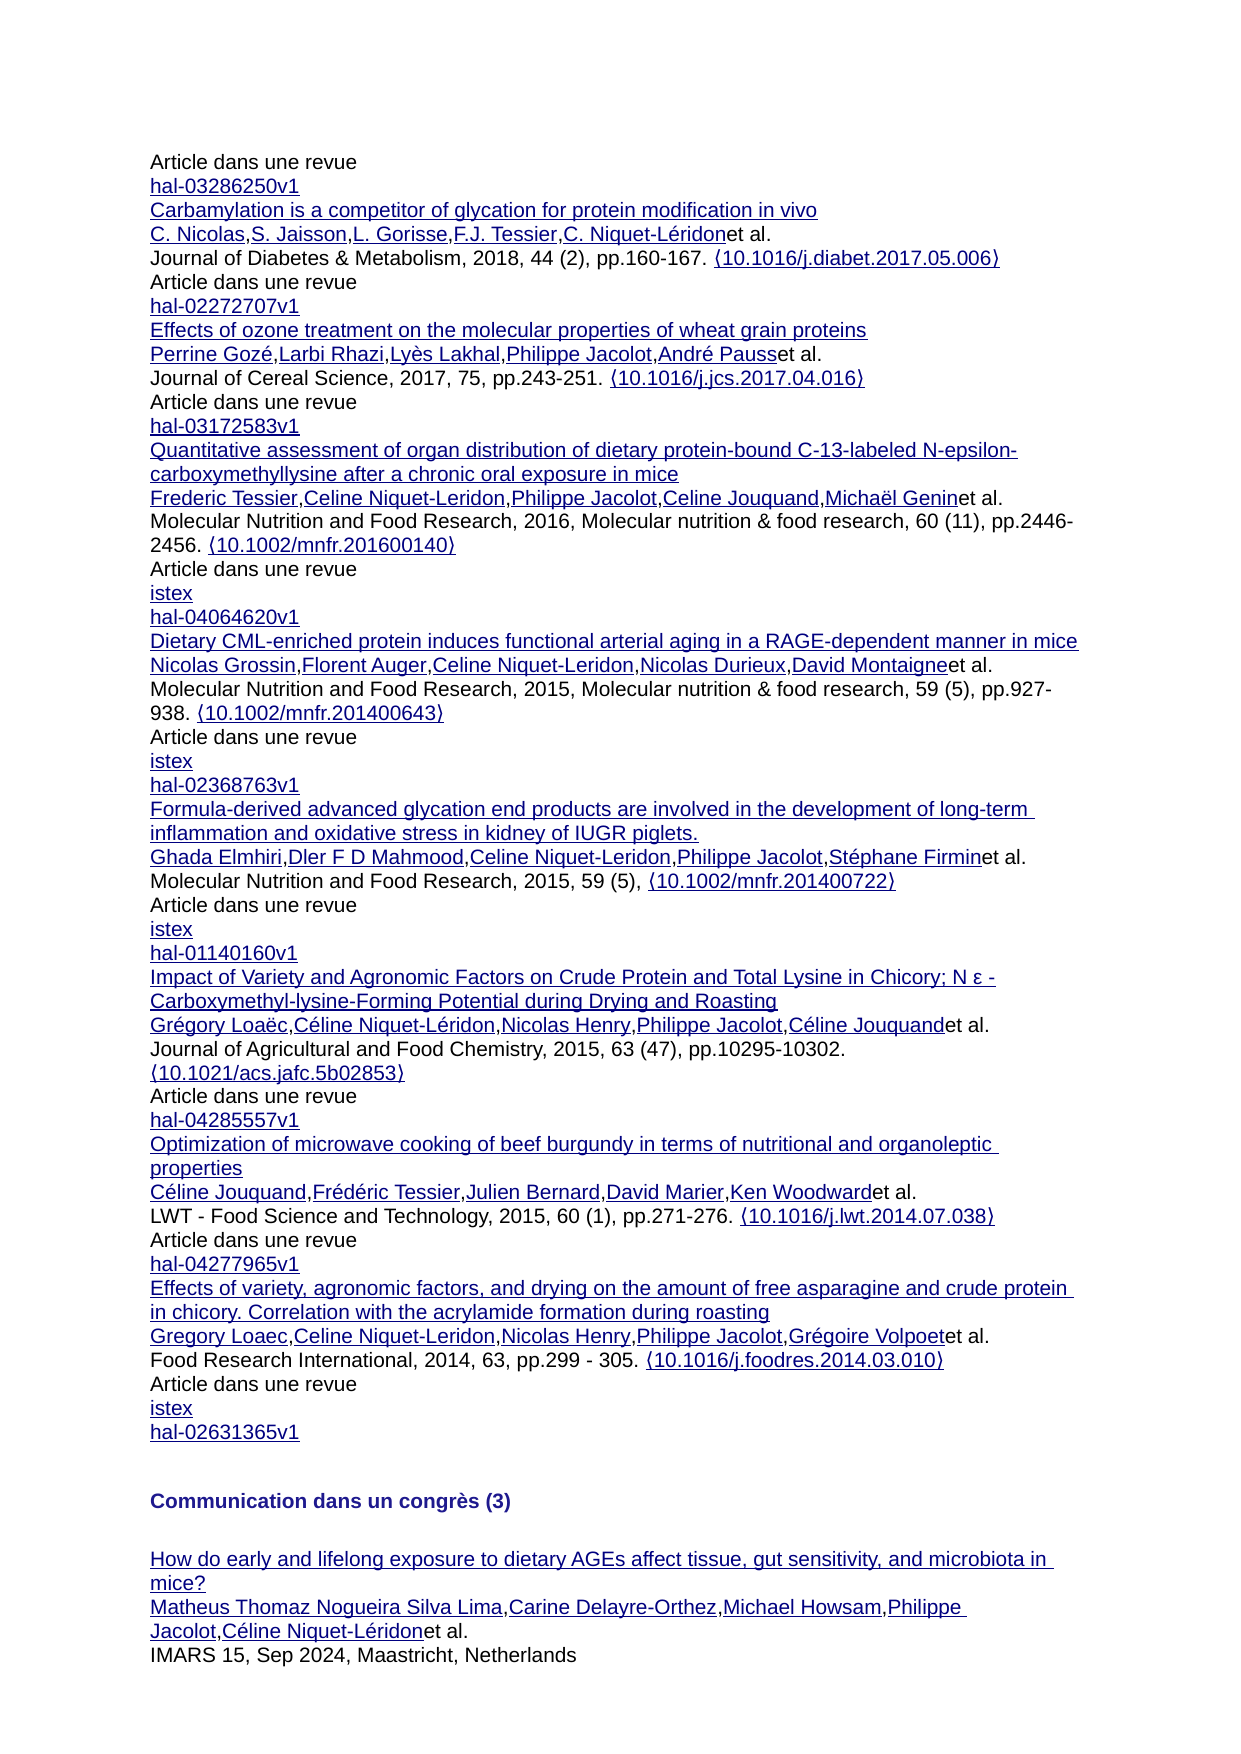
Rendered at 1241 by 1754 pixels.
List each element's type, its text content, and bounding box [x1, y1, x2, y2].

table_cell Carbamylation is a competitor of glycation for protein modification in vivo C. Nicolas,S. Jaisson,L. Gorisse,F.J. Tessier,C. Niquet-Léridonet al. Journal of Diabetes & Metabolism, 2018, 44 (2), pp.160-167. ⟨10.1016/j.diabet.2017.05.006⟩ Article dans une revue hal-02272707v1 [150, 198, 1090, 318]
table_header How do early and lifelong exposure to dietary AGEs affect tissue, gut sensitivity, and microbiota in mice? Matheus Thomaz Nogueira Silva Lima,Carine Delayre-Orthez,Michael Howsam,Philippe Jacolot,Céline Niquet-Léridonet al. IMARS 15, Sep 2024, Maastricht, Netherlands [150, 1547, 1090, 1667]
subtitle Communication dans un congrès (3) [150, 1488, 1090, 1512]
table_cell Article dans une revue hal-03286250v1 [150, 150, 1090, 198]
table_cell Effects of variety, agronomic factors, and drying on the amount of free asparagine and crude protein in chicory. Correlation with the acrylamide formation during roasting Gregory Loaec,Celine Niquet-Leridon,Nicolas Henry,Philippe Jacolot,Grégoire Volpoetet al. Food Research International, 2014, 63, pp.299 - 305. ⟨10.1016/j.foodres.2014.03.010⟩ Article dans une revue istex hal-02631365v1 [150, 1276, 1090, 1444]
table_cell Formula-derived advanced glycation end products are involved in the development of long-term inflammation and oxidative stress in kidney of IUGR piglets. Ghada Elmhiri,Dler F D Mahmood,Celine Niquet-Leridon,Philippe Jacolot,Stéphane Firminet al. Molecular Nutrition and Food Research, 2015, 59 (5), ⟨10.1002/mnfr.201400722⟩ Article dans une revue istex hal-01140160v1 [150, 797, 1090, 964]
table_cell Optimization of microwave cooking of beef burgundy in terms of nutritional and organoleptic properties Céline Jouquand,Frédéric Tessier,Julien Bernard,David Marier,Ken Woodwardet al. LWT - Food Science and Technology, 2015, 60 (1), pp.271-276. ⟨10.1016/j.lwt.2014.07.038⟩ Article dans une revue hal-04277965v1 [150, 1132, 1090, 1276]
table_cell Impact of Variety and Agronomic Factors on Crude Protein and Total Lysine in Chicory; N ε -Carboxymethyl-lysine-Forming Potential during Drying and Roasting Grégory Loaëc,Céline Niquet-Léridon,Nicolas Henry,Philippe Jacolot,Céline Jouquandet al. Journal of Agricultural and Food Chemistry, 2015, 63 (47), pp.10295-10302. ⟨10.1021/acs.jafc.5b02853⟩ Article dans une revue hal-04285557v1 [150, 965, 1090, 1132]
table_cell Dietary CML-enriched protein induces functional arterial aging in a RAGE-dependent manner in mice Nicolas Grossin,Florent Auger,Celine Niquet-Leridon,Nicolas Durieux,David Montaigneet al. Molecular Nutrition and Food Research, 2015, Molecular nutrition & food research, 59 (5), pp.927-938. ⟨10.1002/mnfr.201400643⟩ Article dans une revue istex hal-02368763v1 [150, 629, 1090, 797]
table_cell Quantitative assessment of organ distribution of dietary protein-bound C-13-labeled N-epsilon-carboxymethyllysine after a chronic oral exposure in mice Frederic Tessier,Celine Niquet-Leridon,Philippe Jacolot,Celine Jouquand,Michaël Geninet al. Molecular Nutrition and Food Research, 2016, Molecular nutrition & food research, 60 (11), pp.2446-2456. ⟨10.1002/mnfr.201600140⟩ Article dans une revue istex hal-04064620v1 [150, 438, 1090, 629]
table_cell Effects of ozone treatment on the molecular properties of wheat grain proteins Perrine Gozé,Larbi Rhazi,Lyès Lakhal,Philippe Jacolot,André Pausset al. Journal of Cereal Science, 2017, 75, pp.243-251. ⟨10.1016/j.jcs.2017.04.016⟩ Article dans une revue hal-03172583v1 [150, 318, 1090, 437]
